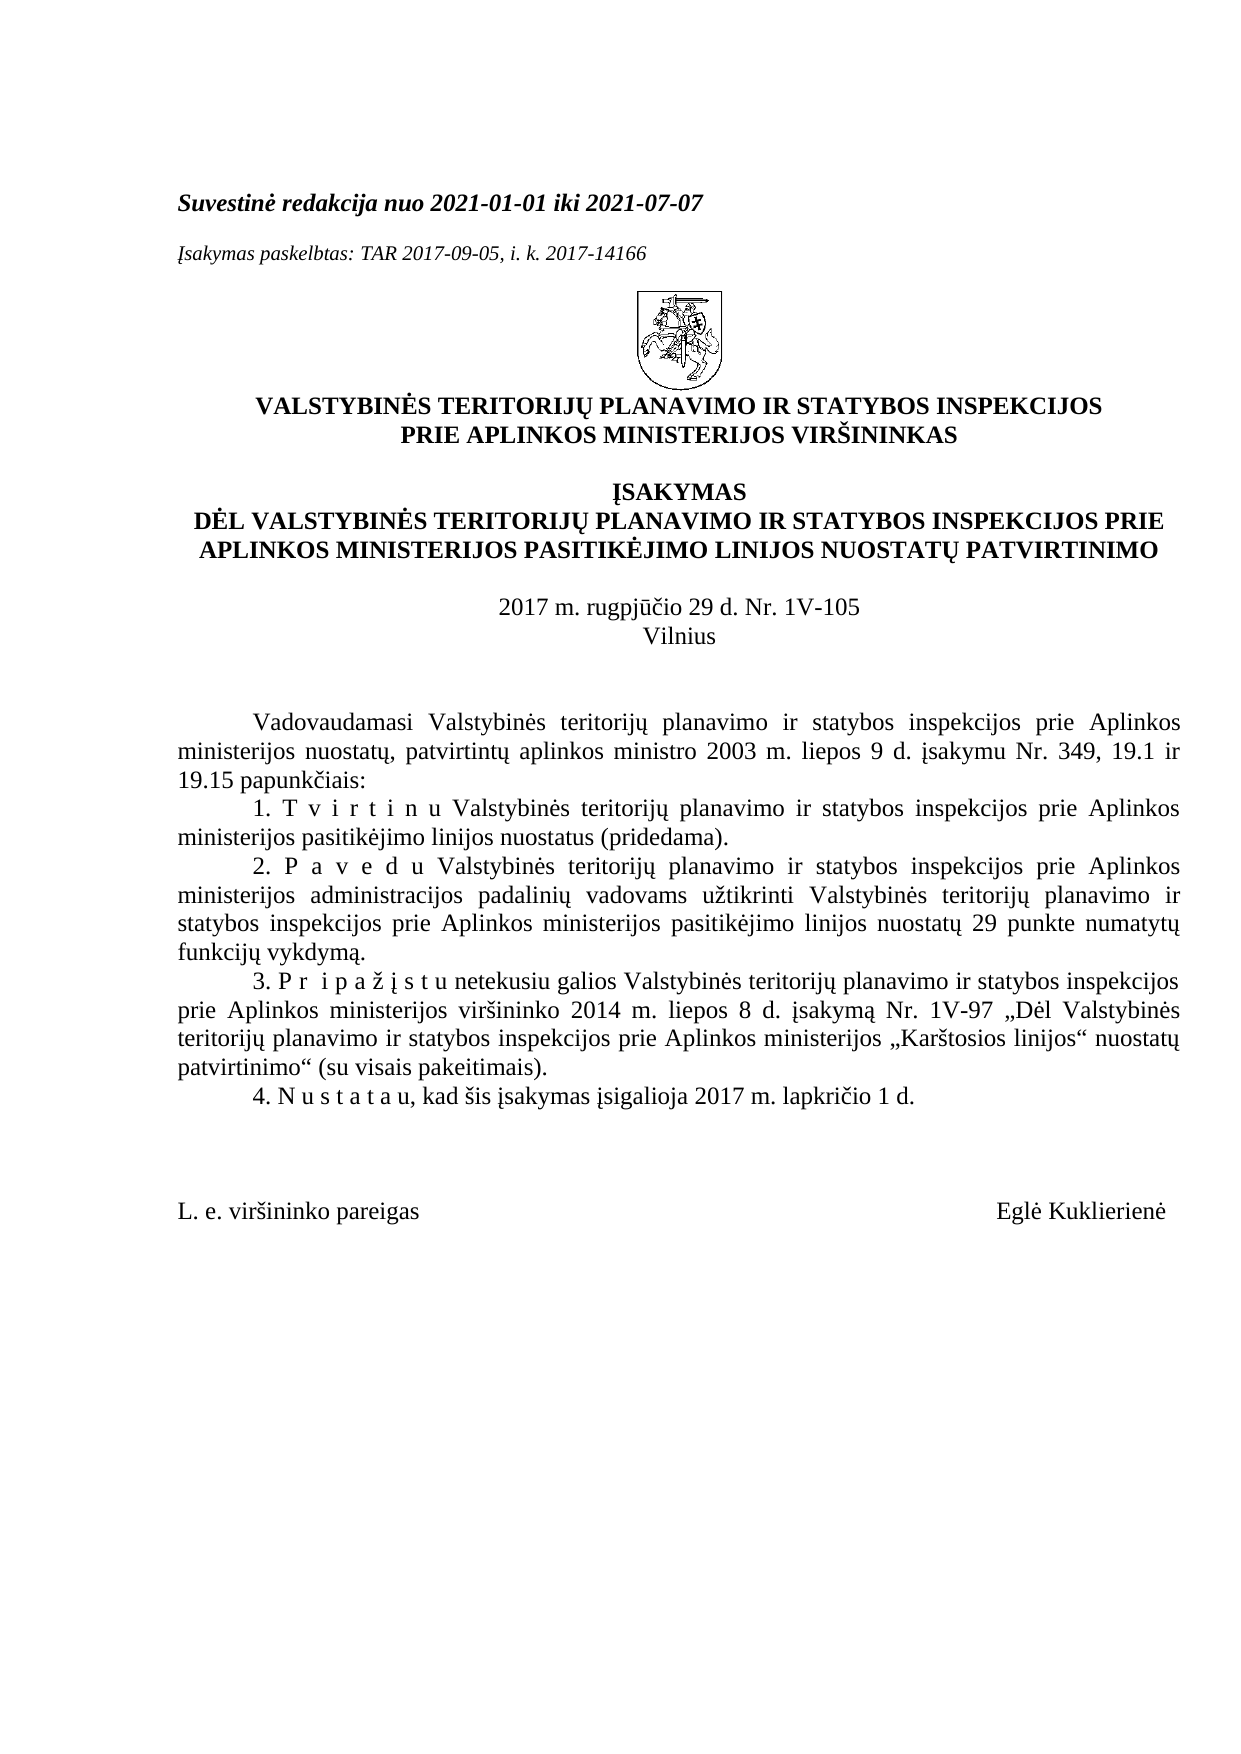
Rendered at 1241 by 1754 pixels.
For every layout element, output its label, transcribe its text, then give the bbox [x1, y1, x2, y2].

text 1. T v i r t i n u Valstybinės teritorijų planavimo ir statybos inspekcijos prie Aplinkos ministerijos pasitikėjimo linijos nuostatus (pridedama). [177, 793, 1181, 851]
text Vilnius [177, 621, 1181, 650]
text 2. P a v e d u Valstybinės teritorijų planavimo ir statybos inspekcijos prie Aplinkos ministerijos administracijos padalinių vadovams užtikrinti Valstybinės teritorijų planavimo ir statybos inspekcijos prie Aplinkos ministerijos pasitikėjimo linijos nuostatų 29 punkte numatytų funkcijų vykdymą. [177, 851, 1181, 966]
text valstybinės teritorijų planavimo ir statybos inspekcijos [177, 391, 1181, 420]
text DĖL VALSTYBINĖS TERITORIJŲ PLANAVIMO IR STATYBOS INSPEKCIJOS PRIE APLINKOS MINISTERIJOS PASITIKĖJIMO LINIJOS NUOSTATŲ PATVIRTINIMO [177, 506, 1181, 563]
text prie aplinkos ministerijos viršininkas [177, 420, 1181, 448]
text ĮSAKYMAS [177, 477, 1181, 506]
text L. e. viršininko pareigas Eglė Kuklierienė [177, 1196, 1181, 1225]
text 3. P r i p a ž į s t u netekusiu galios Valstybinės teritorijų planavimo ir statybos inspekcijos prie Aplinkos ministerijos viršininko 2014 m. liepos 8 d. įsakymą Nr. 1V-97 „Dėl Valstybinės teritorijų planavimo ir statybos inspekcijos prie Aplinkos ministerijos „Karštosios linijos“ nuostatų patvirtinimo“ (su visais pakeitimais). [177, 966, 1181, 1081]
text 2017 m. rugpjūčio 29 d. Nr. 1V-105 [177, 592, 1181, 621]
text Įsakymas paskelbtas: TAR 2017-09-05, i. k. 2017-14166 [177, 241, 1181, 265]
text Vadovaudamasi Valstybinės teritorijų planavimo ir statybos inspekcijos prie Aplinkos ministerijos nuostatų, patvirtintų aplinkos ministro 2003 m. liepos 9 d. įsakymu Nr. 349, 19.1 ir 19.15 papunkčiais: [177, 707, 1181, 793]
text 4. N u s t a t a u, kad šis įsakymas įsigalioja 2017 m. lapkričio 1 d. [177, 1081, 1181, 1110]
text Suvestinė redakcija nuo 2021-01-01 iki 2021-07-07 [177, 188, 1181, 217]
